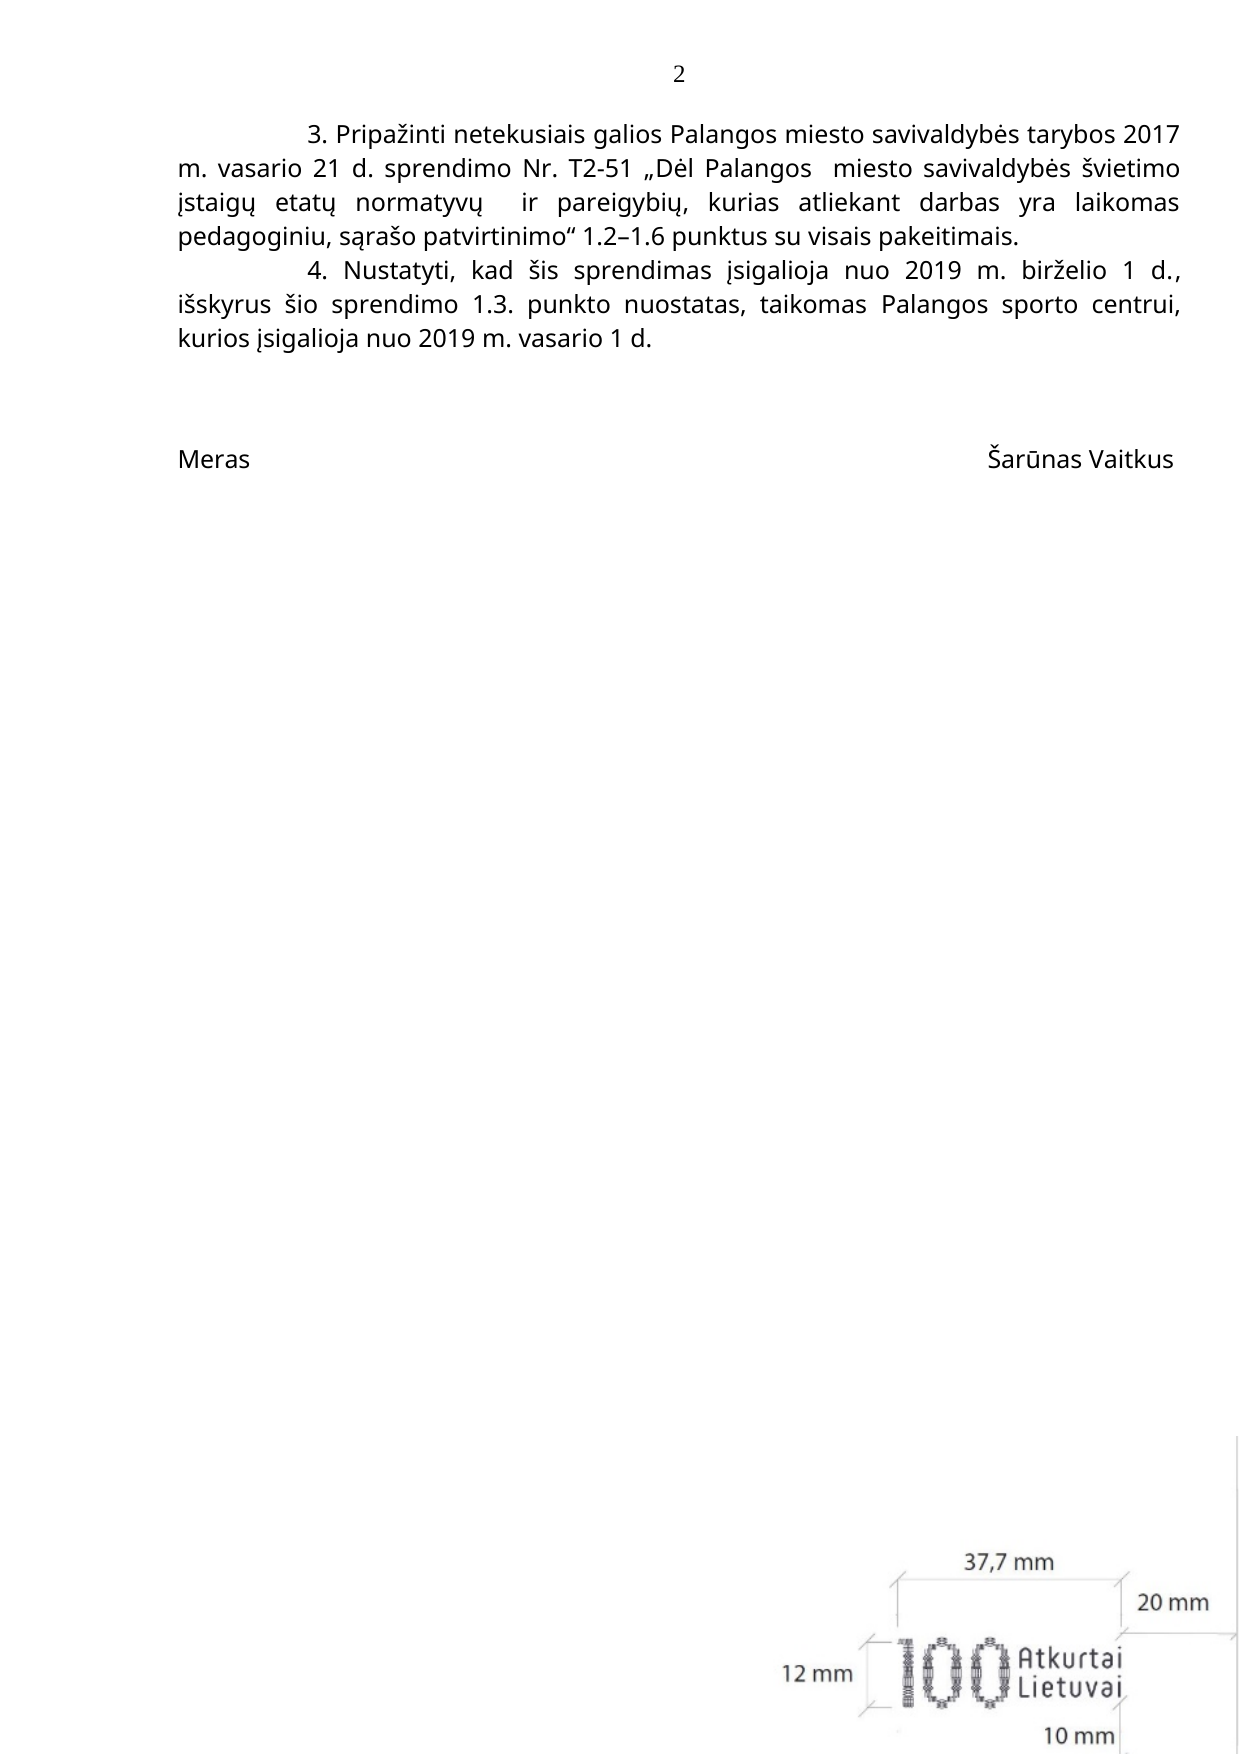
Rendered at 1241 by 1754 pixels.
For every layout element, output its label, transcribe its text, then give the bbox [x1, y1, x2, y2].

text 3. Pripažinti netekusiais galios Palangos miesto savivaldybės tarybos 2017 m. vasario 21 d. sprendimo Nr. T2-51 „Dėl Palangos miesto savivaldybės švietimo įstaigų etatų normatyvų ir pareigybių, kurias atliekant darbas yra laikomas pedagoginiu, sąrašo patvirtinimo“ 1.2–1.6 punktus su visais pakeitimais. [177, 117, 1181, 253]
text Meras Šarūnas Vaitkus [177, 441, 1181, 475]
text 4. Nustatyti, kad šis sprendimas įsigalioja nuo 2019 m. birželio 1 d., išskyrus šio sprendimo 1.3. punkto nuostatas, taikomas Palangos sporto centrui, kurios įsigalioja nuo 2019 m. vasario 1 d. [177, 253, 1181, 355]
